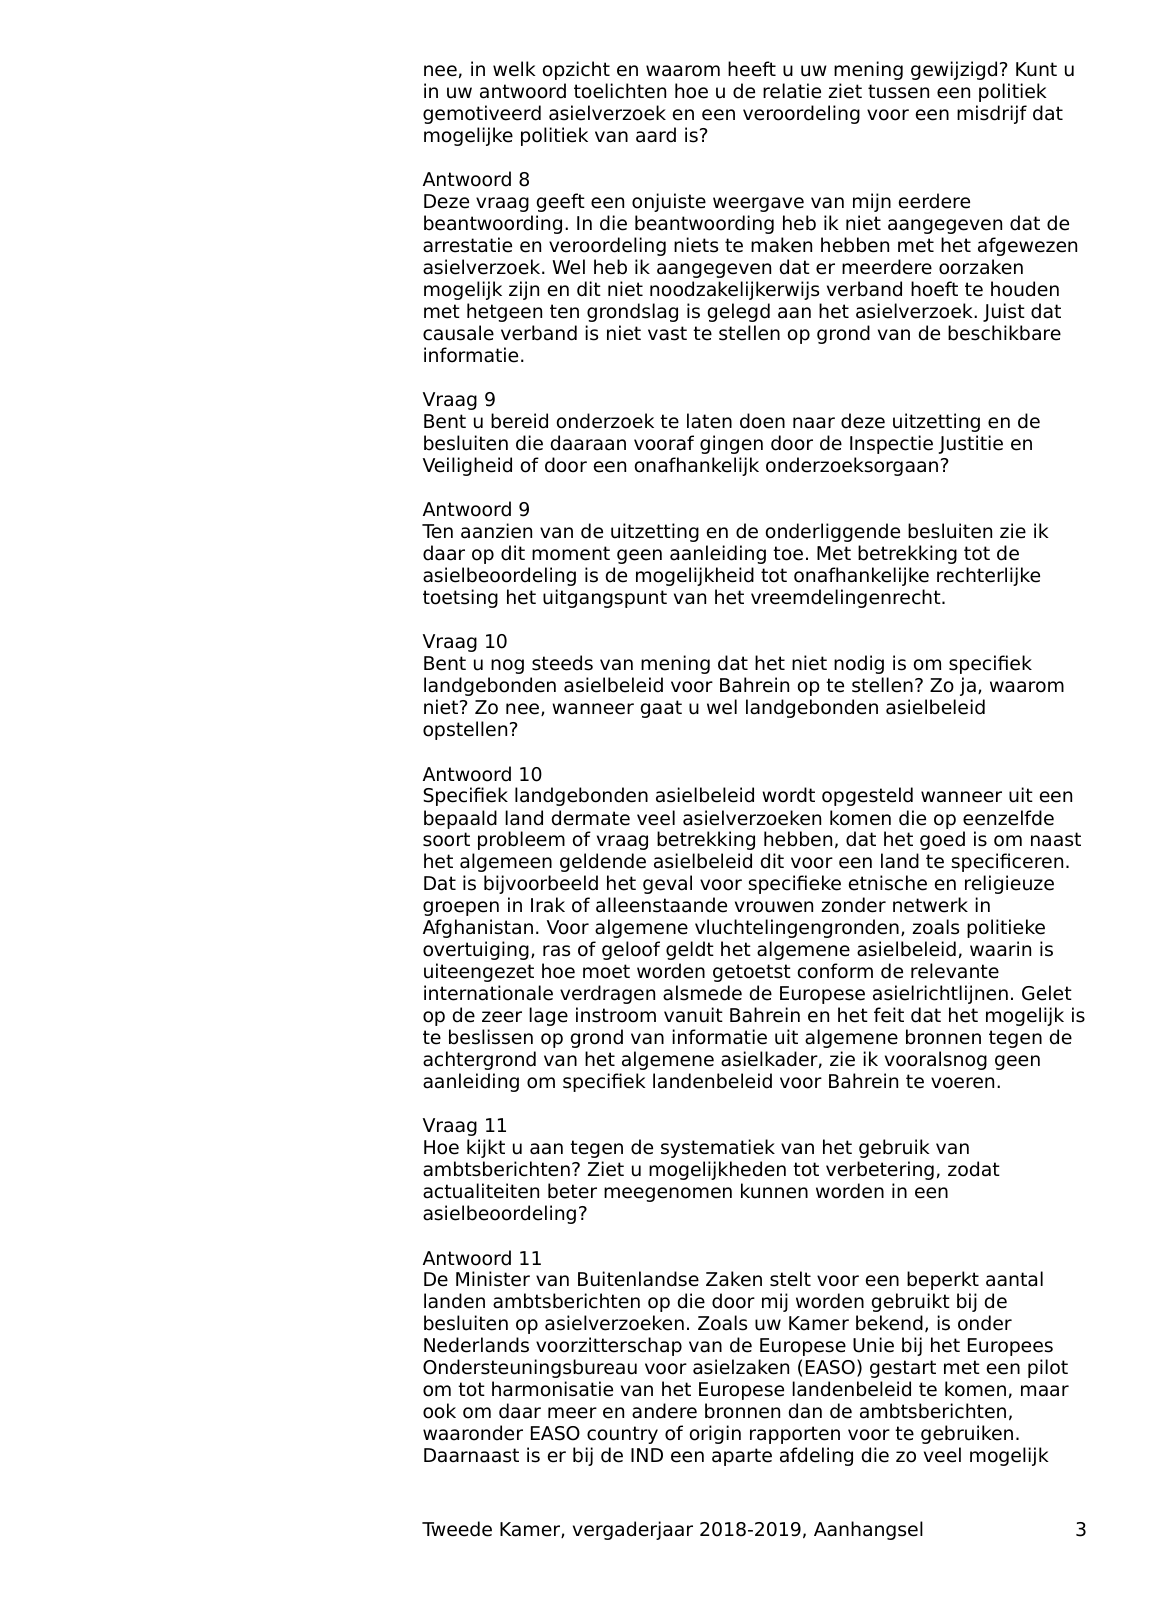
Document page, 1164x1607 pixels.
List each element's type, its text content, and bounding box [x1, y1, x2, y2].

text nee, in welk opzicht en waarom heeft u uw mening gewijzigd? Kunt u in uw antwoord toelichten hoe u de relatie ziet tussen een politiek gemotiveerd asielverzoek en een veroordeling voor een misdrijf dat mogelijke politiek van aard is? [422, 59, 1087, 147]
text Antwoord 11 [422, 1247, 1087, 1269]
text Antwoord 9 [422, 499, 1087, 521]
text Vraag 9 [422, 389, 1087, 411]
text Deze vraag geeft een onjuiste weergave van mijn eerdere beantwoording. In die beantwoording heb ik niet aangegeven dat de arrestatie en veroordeling niets te maken hebben met het afgewezen asielverzoek. Wel heb ik aangegeven dat er meerdere oorzaken mogelijk zijn en dit niet noodzakelijkerwijs verband hoeft te houden met hetgeen ten grondslag is gelegd aan het asielverzoek. Juist dat causale verband is niet vast te stellen op grond van de beschikbare informatie. [422, 191, 1087, 367]
text Bent u nog steeds van mening dat het niet nodig is om specifiek landgebonden asielbeleid voor Bahrein op te stellen? Zo ja, waarom niet? Zo nee, wanneer gaat u wel landgebonden asielbeleid opstellen? [422, 653, 1087, 741]
text Antwoord 10 [422, 763, 1087, 785]
text Ten aanzien van de uitzetting en de onderliggende besluiten zie ik daar op dit moment geen aanleiding toe. Met betrekking tot de asielbeoordeling is de mogelijkheid tot onafhankelijke rechterlijke toetsing het uitgangspunt van het vreemdelingenrecht. [422, 521, 1087, 609]
text Vraag 10 [422, 631, 1087, 653]
text Hoe kijkt u aan tegen de systematiek van het gebruik van ambtsberichten? Ziet u mogelijkheden tot verbetering, zodat actualiteiten beter meegenomen kunnen worden in een asielbeoordeling? [422, 1137, 1087, 1225]
text Antwoord 8 [422, 169, 1087, 191]
text Vraag 11 [422, 1115, 1087, 1137]
text Specifiek landgebonden asielbeleid wordt opgesteld wanneer uit een bepaald land dermate veel asielverzoeken komen die op eenzelfde soort probleem of vraag betrekking hebben, dat het goed is om naast het algemeen geldende asielbeleid dit voor een land te specificeren. Dat is bijvoorbeeld het geval voor specifieke etnische en religieuze groepen in Irak of alleenstaande vrouwen zonder netwerk in Afghanistan. Voor algemene vluchtelingengronden, zoals politieke overtuiging, ras of geloof geldt het algemene asielbeleid, waarin is uiteengezet hoe moet worden getoetst conform de relevante internationale verdragen alsmede de Europese asielrichtlijnen. Gelet op de zeer lage instroom vanuit Bahrein en het feit dat het mogelijk is te beslissen op grond van informatie uit algemene bronnen tegen de achtergrond van het algemene asielkader, zie ik vooralsnog geen aanleiding om specifiek landenbeleid voor Bahrein te voeren. [422, 785, 1087, 1093]
text De Minister van Buitenlandse Zaken stelt voor een beperkt aantal landen ambtsberichten op die door mij worden gebruikt bij de besluiten op asielverzoeken. Zoals uw Kamer bekend, is onder Nederlands voorzitterschap van de Europese Unie bij het Europees Ondersteuningsbureau voor asielzaken (EASO) gestart met een pilot om tot harmonisatie van het Europese landenbeleid te komen, maar ook om daar meer en andere bronnen dan de ambtsberichten, waaronder EASO country of origin rapporten voor te gebruiken. Daarnaast is er bij de IND een aparte afdeling die zo veel mogelijk [422, 1269, 1087, 1467]
text Bent u bereid onderzoek te laten doen naar deze uitzetting en de besluiten die daaraan vooraf gingen door de Inspectie Justitie en Veiligheid of door een onafhankelijk onderzoeksorgaan? [422, 411, 1087, 477]
